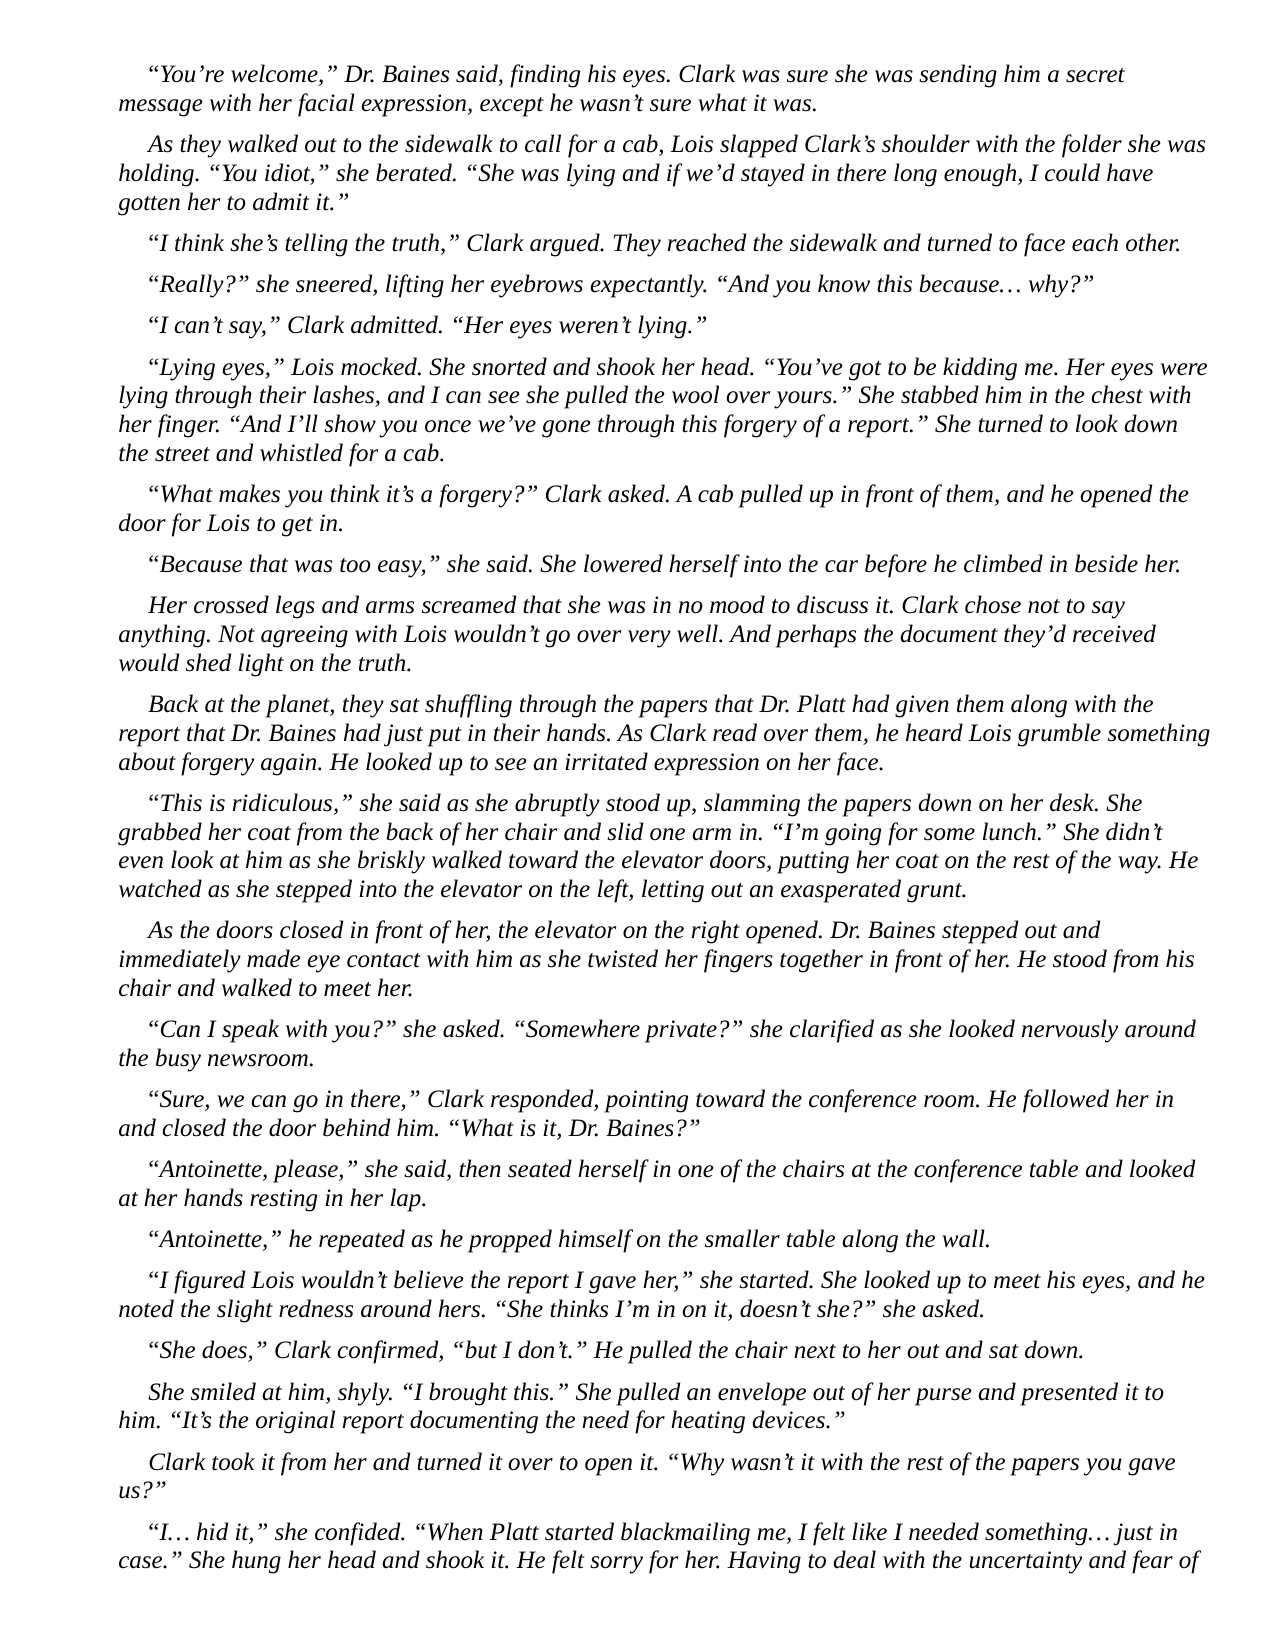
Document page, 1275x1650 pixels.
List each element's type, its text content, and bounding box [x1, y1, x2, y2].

text Clark took it from her and turned it over to open it. “Why wasn’t it with the rest of the papers you gave us?” [118, 1447, 1216, 1504]
text “Really?” she sneered, lifting her eyebrows expectantly. “And you know this because… why?” [118, 269, 1216, 298]
text “This is ridiculous,” she said as she abruptly stood up, slamming the papers down on her desk. She grabbed her coat from the back of her chair and slid one arm in. “I’m going for some lunch.” She didn’t even look at him as she briskly walked toward the elevator doors, putting her coat on the rest of the way. He watched as she stepped into the elevator on the left, letting out an exasperated grunt. [118, 788, 1216, 903]
text “Antoinette, please,” she said, then seated herself in one of the chairs at the conference table and looked at her hands resting in her lap. [118, 1154, 1216, 1212]
text Back at the planet, they sat shuffling through the papers that Dr. Platt had given them along with the report that Dr. Baines had just put in their hands. As Clark read over them, he heard Lois grumble something about forgery again. He looked up to see an irritated expression on her face. [118, 689, 1216, 775]
text “I think she’s telling the truth,” Clark argued. They reached the sidewalk and turned to face each other. [118, 228, 1216, 257]
text “Sure, we can go in there,” Clark responded, pointing toward the conference room. He followed her in and closed the door behind him. “What is it, Dr. Baines?” [118, 1084, 1216, 1142]
text “I figured Lois wouldn’t believe the report I gave her,” she started. She looked up to meet his eyes, and he noted the slight redness around hers. “She thinks I’m in on it, doesn’t she?” she asked. [118, 1265, 1216, 1323]
text Her crossed legs and arms screamed that she was in no mood to discuss it. Clark chose not to say anything. Not agreeing with Lois wouldn’t go over very well. And perhaps the document they’d received would shed light on the truth. [118, 590, 1216, 677]
text “Lying eyes,” Lois mocked. She snorted and shook her head. “You’ve got to be kidding me. Her eyes were lying through their lashes, and I can see she pulled the wool over yours.” She stabbed him in the chest with her finger. “And I’ll show you once we’ve gone through this forgery of a report.” She turned to look down the street and whistled for a cab. [118, 352, 1216, 467]
text “I can’t say,” Clark admitted. “Her eyes weren’t lying.” [118, 310, 1216, 339]
text “She does,” Clark confirmed, “but I don’t.” He pulled the chair next to her out and sat down. [118, 1335, 1216, 1364]
text As they walked out to the sidewalk to call for a cab, Lois slapped Clark’s shoulder with the folder she was holding. “You idiot,” she berated. “She was lying and if we’d stayed in there long enough, I could have gotten her to admit it.” [118, 129, 1216, 215]
text “What makes you think it’s a forgery?” Clark asked. A cab pulled up in front of them, and he opened the door for Lois to get in. [118, 479, 1216, 537]
text “Can I speak with you?” she asked. “Somewhere private?” she clarified as she looked nervously around the busy newsroom. [118, 1014, 1216, 1072]
text “Antoinette,” he repeated as he propped himself on the smaller table along the wall. [118, 1224, 1216, 1253]
text “Because that was too easy,” she said. She lowered herself into the car before he climbed in beside her. [118, 549, 1216, 578]
text She smiled at him, shyly. “I brought this.” She pulled an envelope out of her purse and presented it to him. “It’s the original report documenting the need for heating devices.” [118, 1377, 1216, 1434]
text “You’re welcome,” Dr. Baines said, finding his eyes. Clark was sure she was sending him a secret message with her facial expression, except he wasn’t sure what it was. [118, 59, 1216, 117]
text “I… hid it,” she confided. “When Platt started blackmailing me, I felt like I needed something… just in case.” She hung her head and shook it. He felt sorry for her. Having to deal with the uncertainty and fear of [118, 1517, 1216, 1574]
text As the doors closed in front of her, the elevator on the right opened. Dr. Baines stepped out and immediately made eye contact with him as she twisted her fingers together in front of her. He stood from his chair and walked to meet her. [118, 915, 1216, 1002]
